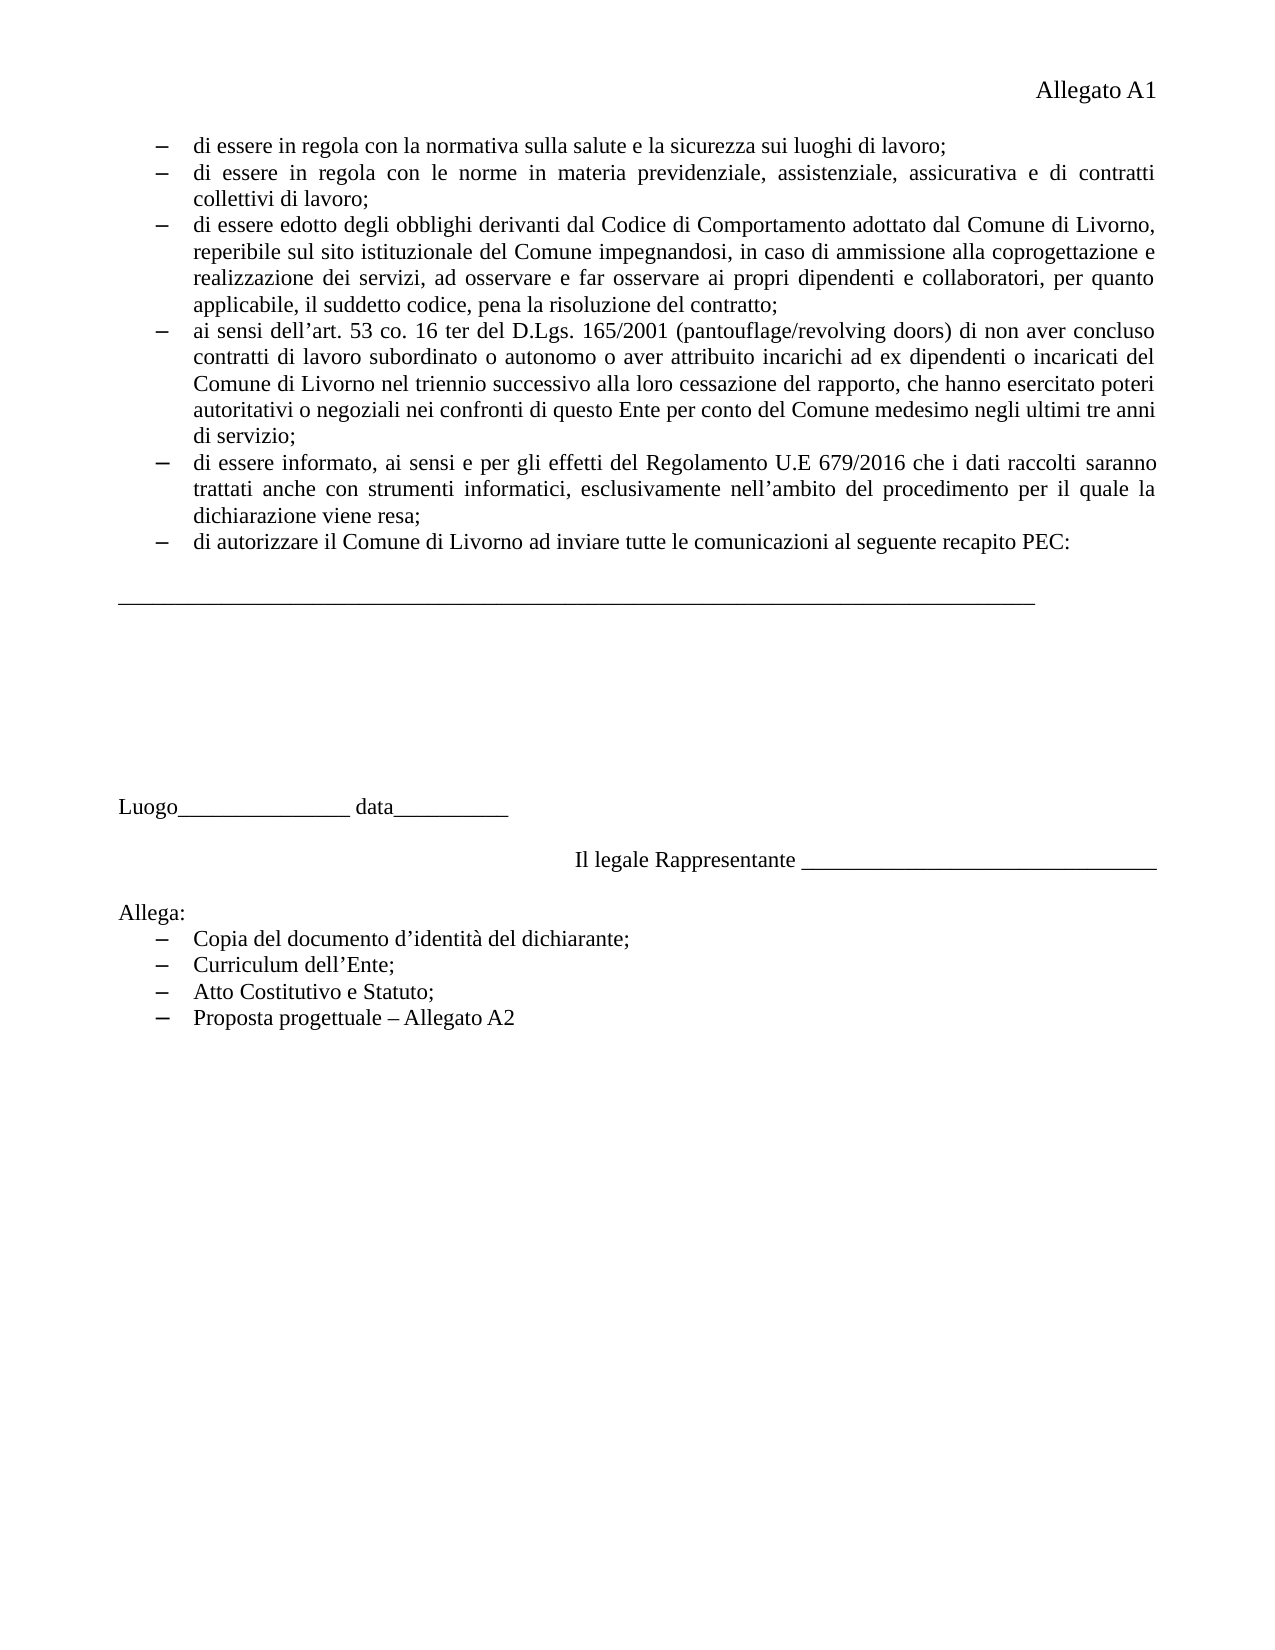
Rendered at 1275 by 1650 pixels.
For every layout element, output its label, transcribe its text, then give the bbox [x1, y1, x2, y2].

text ________________________________________________________________________________ [118, 581, 1157, 607]
text Luogo_______________ data__________ [118, 793, 1157, 820]
text Allega: [118, 899, 1157, 925]
list di essere edotto degli obblighi derivanti dal Codice di Comportamento adottato dal Comune di Livorno, reperibile sul sito istituzionale del Comune impegnandosi, in caso di ammissione alla coprogettazione e realizzazione dei servizi, ad osservare e far osservare ai propri dipendenti e collaboratori, per quanto applicabile, il suddetto codice, pena la risoluzione del contratto; [156, 212, 1157, 317]
list Curriculum dell’Ente; [156, 952, 1157, 978]
text Il legale Rappresentante _______________________________ [118, 846, 1157, 872]
list Atto Costitutivo e Statuto; [156, 978, 1157, 1004]
list ai sensi dell’art. 53 co. 16 ter del D.Lgs. 165/2001 (pantouflage/revolving doors) di non aver concluso contratti di lavoro subordinato o autonomo o aver attribuito incarichi ad ex dipendenti o incaricati del Comune di Livorno nel triennio successivo alla loro cessazione del rapporto, che hanno esercitato poteri autoritativi o negoziali nei confronti di questo Ente per conto del Comune medesimo negli ultimi tre anni di servizio; [156, 317, 1157, 449]
list di essere in regola con la normativa sulla salute e la sicurezza sui luoghi di lavoro; [156, 132, 1157, 159]
list Copia del documento d’identità del dichiarante; [156, 925, 1157, 952]
list di essere informato, ai sensi e per gli effetti del Regolamento U.E 679/2016 che i dati raccolti saranno trattati anche con strumenti informatici, esclusivamente nell’ambito del procedimento per il quale la dichiarazione viene resa; [156, 449, 1157, 528]
list Proposta progettuale – Allegato A2 [156, 1004, 1157, 1031]
list di autorizzare il Comune di Livorno ad inviare tutte le comunicazioni al seguente recapito PEC: [156, 528, 1157, 554]
list di essere in regola con le norme in materia previdenziale, assistenziale, assicurativa e di contratti collettivi di lavoro; [156, 159, 1157, 212]
